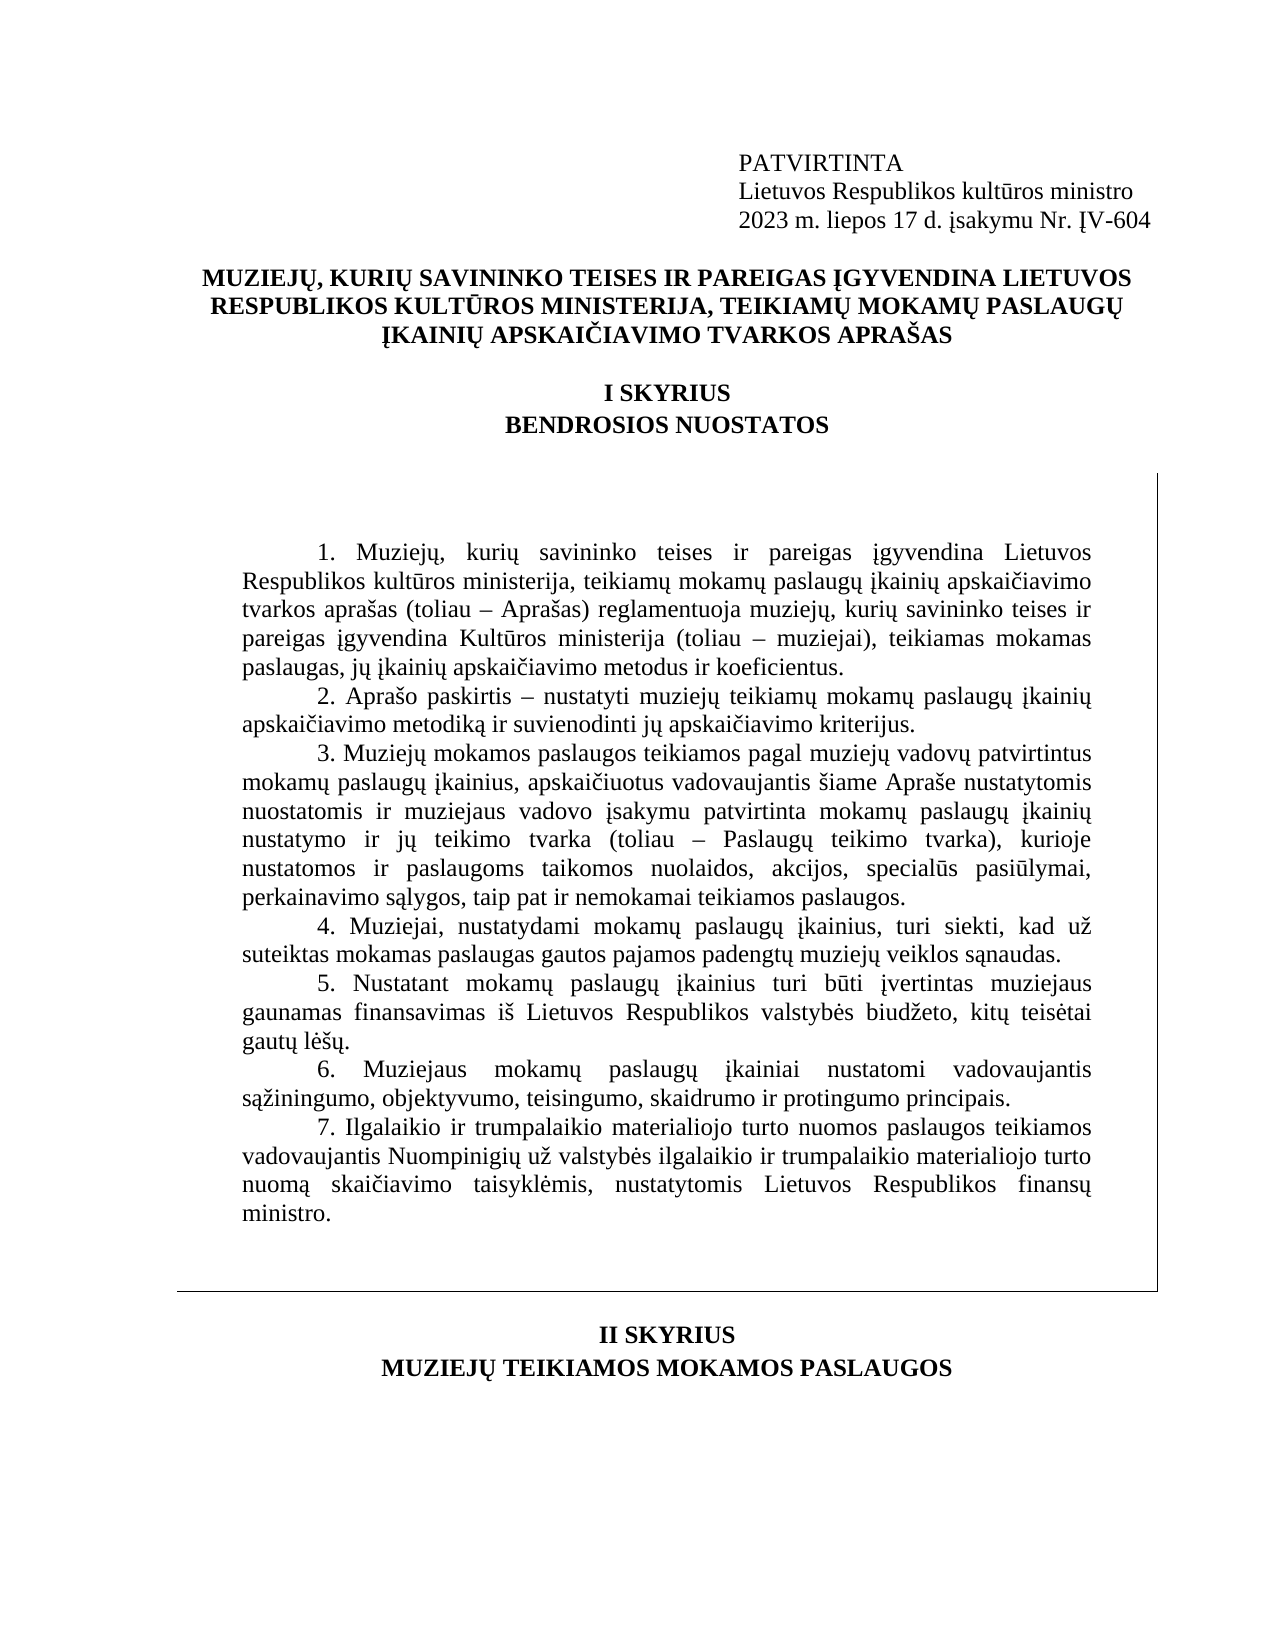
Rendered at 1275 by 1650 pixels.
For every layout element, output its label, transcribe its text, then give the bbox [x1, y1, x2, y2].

text 2023 m. liepos 17 d. įsakymu Nr. ĮV-604 [738, 205, 1157, 234]
text BENDROSIOS NUOSTATOS [177, 411, 1157, 439]
text 5. Nustatant mokamų paslaugų įkainius turi būti įvertintas muziejaus gaunamas finansavimas iš Lietuvos Respublikos valstybės biudžeto, kitų teisėtai gautų lėšų. [177, 968, 1157, 1054]
text 7. Ilgalaikio ir trumpalaikio materialiojo turto nuomos paslaugos teikiamos vadovaujantis Nuompinigių už valstybės ilgalaikio ir trumpalaikio materialiojo turto nuomą skaičiavimo taisyklėmis, nustatytomis Lietuvos Respublikos finansų ministro. [177, 1112, 1157, 1291]
text Lietuvos Respublikos kultūros ministro [738, 176, 1157, 205]
text PATVIRTINTA [738, 148, 1157, 176]
text 2. Aprašo paskirtis – nustatyti muziejų teikiamų mokamų paslaugų įkainių apskaičiavimo metodiką ir suvienodinti jų apskaičiavimo kriterijus. [177, 681, 1157, 738]
text II SKYRIUS [177, 1320, 1157, 1349]
text 3. Muziejų mokamos paslaugos teikiamos pagal muziejų vadovų patvirtintus mokamų paslaugų įkainius, apskaičiuotus vadovaujantis šiame Apraše nustatytomis nuostatomis ir muziejaus vadovo įsakymu patvirtinta mokamų paslaugų įkainių nustatymo ir jų teikimo tvarka (toliau – Paslaugų teikimo tvarka), kurioje nustatomos ir paslaugoms taikomos nuolaidos, akcijos, specialūs pasiūlymai, perkainavimo sąlygos, taip pat ir nemokamai teikiamos paslaugos. [177, 738, 1157, 911]
text MUZIEJŲ TEIKIAMOS MOKAMOS PASLAUGOS [177, 1353, 1157, 1382]
text 4. Muziejai, nustatydami mokamų paslaugų įkainius, turi siekti, kad už suteiktas mokamas paslaugas gautos pajamos padengtų muziejų veiklos sąnaudas. [177, 911, 1157, 968]
text I SKYRIUS [177, 378, 1157, 406]
text 6. Muziejaus mokamų paslaugų įkainiai nustatomi vadovaujantis sąžiningumo, objektyvumo, teisingumo, skaidrumo ir protingumo principais. [177, 1054, 1157, 1112]
text MUZIEJŲ, KURIŲ SAVININKO TEISES IR PAREIGAS ĮGYVENDINA LIETUVOS RESPUBLIKOS KULTŪROS MINISTERIJA, TEIKIAMŲ MOKAMŲ PASLAUGŲ ĮKAINIŲ APSKAIČIAVIMO TVARKOS APRAŠAS [177, 263, 1157, 349]
text 1. Muziejų, kurių savininko teises ir pareigas įgyvendina Lietuvos Respublikos kultūros ministerija, teikiamų mokamų paslaugų įkainių apskaičiavimo tvarkos aprašas (toliau – Aprašas) reglamentuoja muziejų, kurių savininko teises ir pareigas įgyvendina Kultūros ministerija (toliau – muziejai), teikiamas mokamas paslaugas, jų įkainių apskaičiavimo metodus ir koeficientus. [177, 472, 1157, 681]
